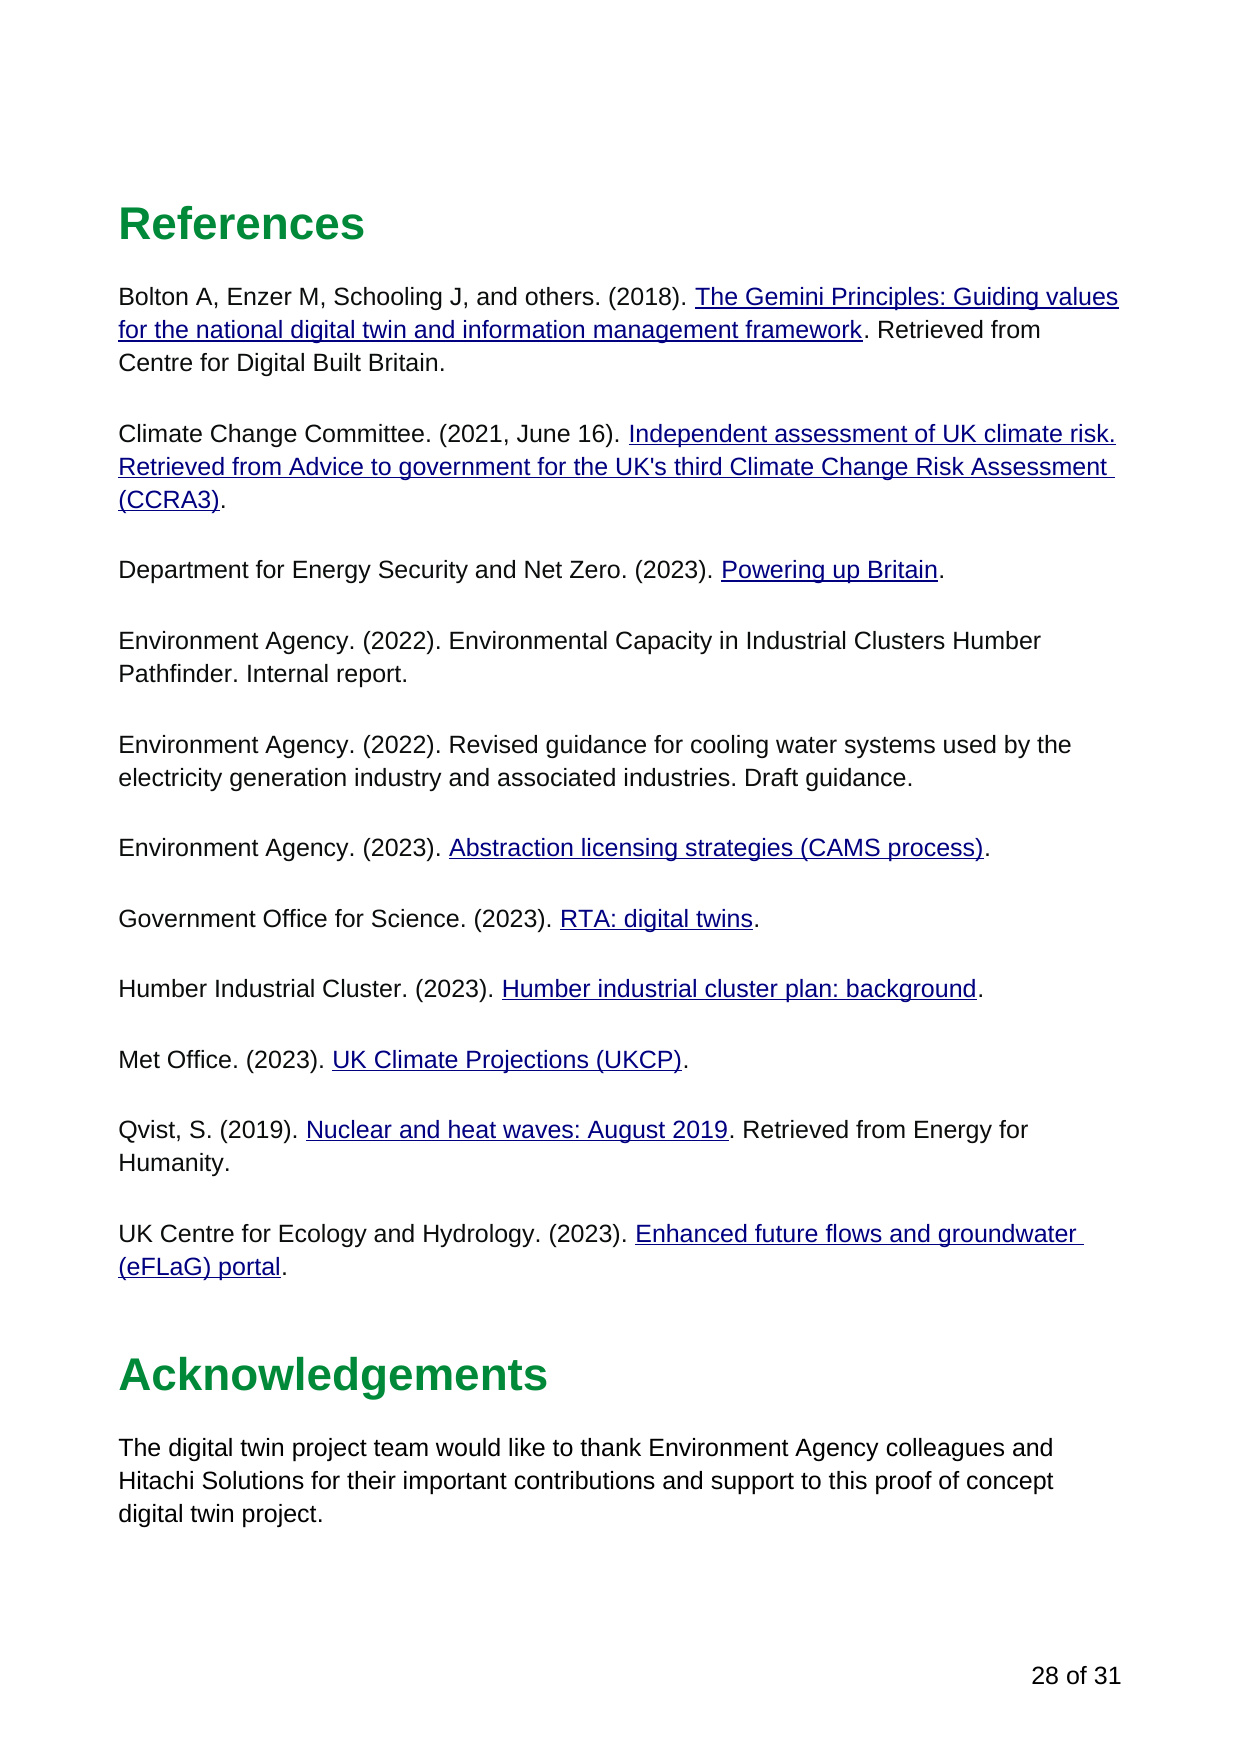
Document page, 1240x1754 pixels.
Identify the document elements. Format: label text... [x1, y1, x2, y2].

text Bolton A, Enzer M, Schooling J, and others. (2018). The Gemini Principles: Guiding values for the national digital twin and information management framework. Retrieved from Centre for Digital Built Britain. [118, 282, 1121, 377]
text Department for Energy Security and Net Zero. (2023). Powering up Britain. [118, 556, 1121, 584]
subtitle References [118, 197, 1121, 249]
text Met Office. (2023). UK Climate Projections (UKCP). [118, 1045, 1121, 1073]
text Humber Industrial Cluster. (2023). Humber industrial cluster plan: background. [118, 974, 1121, 1003]
text Environment Agency. (2022). Environmental Capacity in Industrial Clusters Humber Pathfinder. Internal report. [118, 626, 1121, 688]
text The digital twin project team would like to thank Environment Agency colleagues and Hitachi Solutions for their important contributions and support to this proof of concept digital twin project. [118, 1433, 1121, 1528]
text Environment Agency. (2023). Abstraction licensing strategies (CAMS process). [118, 833, 1121, 862]
text Qvist, S. (2019). Nuclear and heat waves: August 2019. Retrieved from Energy for Humanity. [118, 1115, 1121, 1177]
text Environment Agency. (2022). Revised guidance for cooling water systems used by the electricity generation industry and associated industries. Draft guidance. [118, 729, 1121, 791]
text UK Centre for Ecology and Hydrology. (2023). Enhanced future flows and groundwater (eFLaG) portal. [118, 1219, 1121, 1281]
text Climate Change Committee. (2021, June 16). Independent assessment of UK climate risk. Retrieved from Advice to government for the UK's third Climate Change Risk Assessment (CCRA3). [118, 419, 1121, 514]
subtitle Acknowledgements [118, 1347, 1121, 1400]
text Government Office for Science. (2023). RTA: digital twins. [118, 904, 1121, 932]
